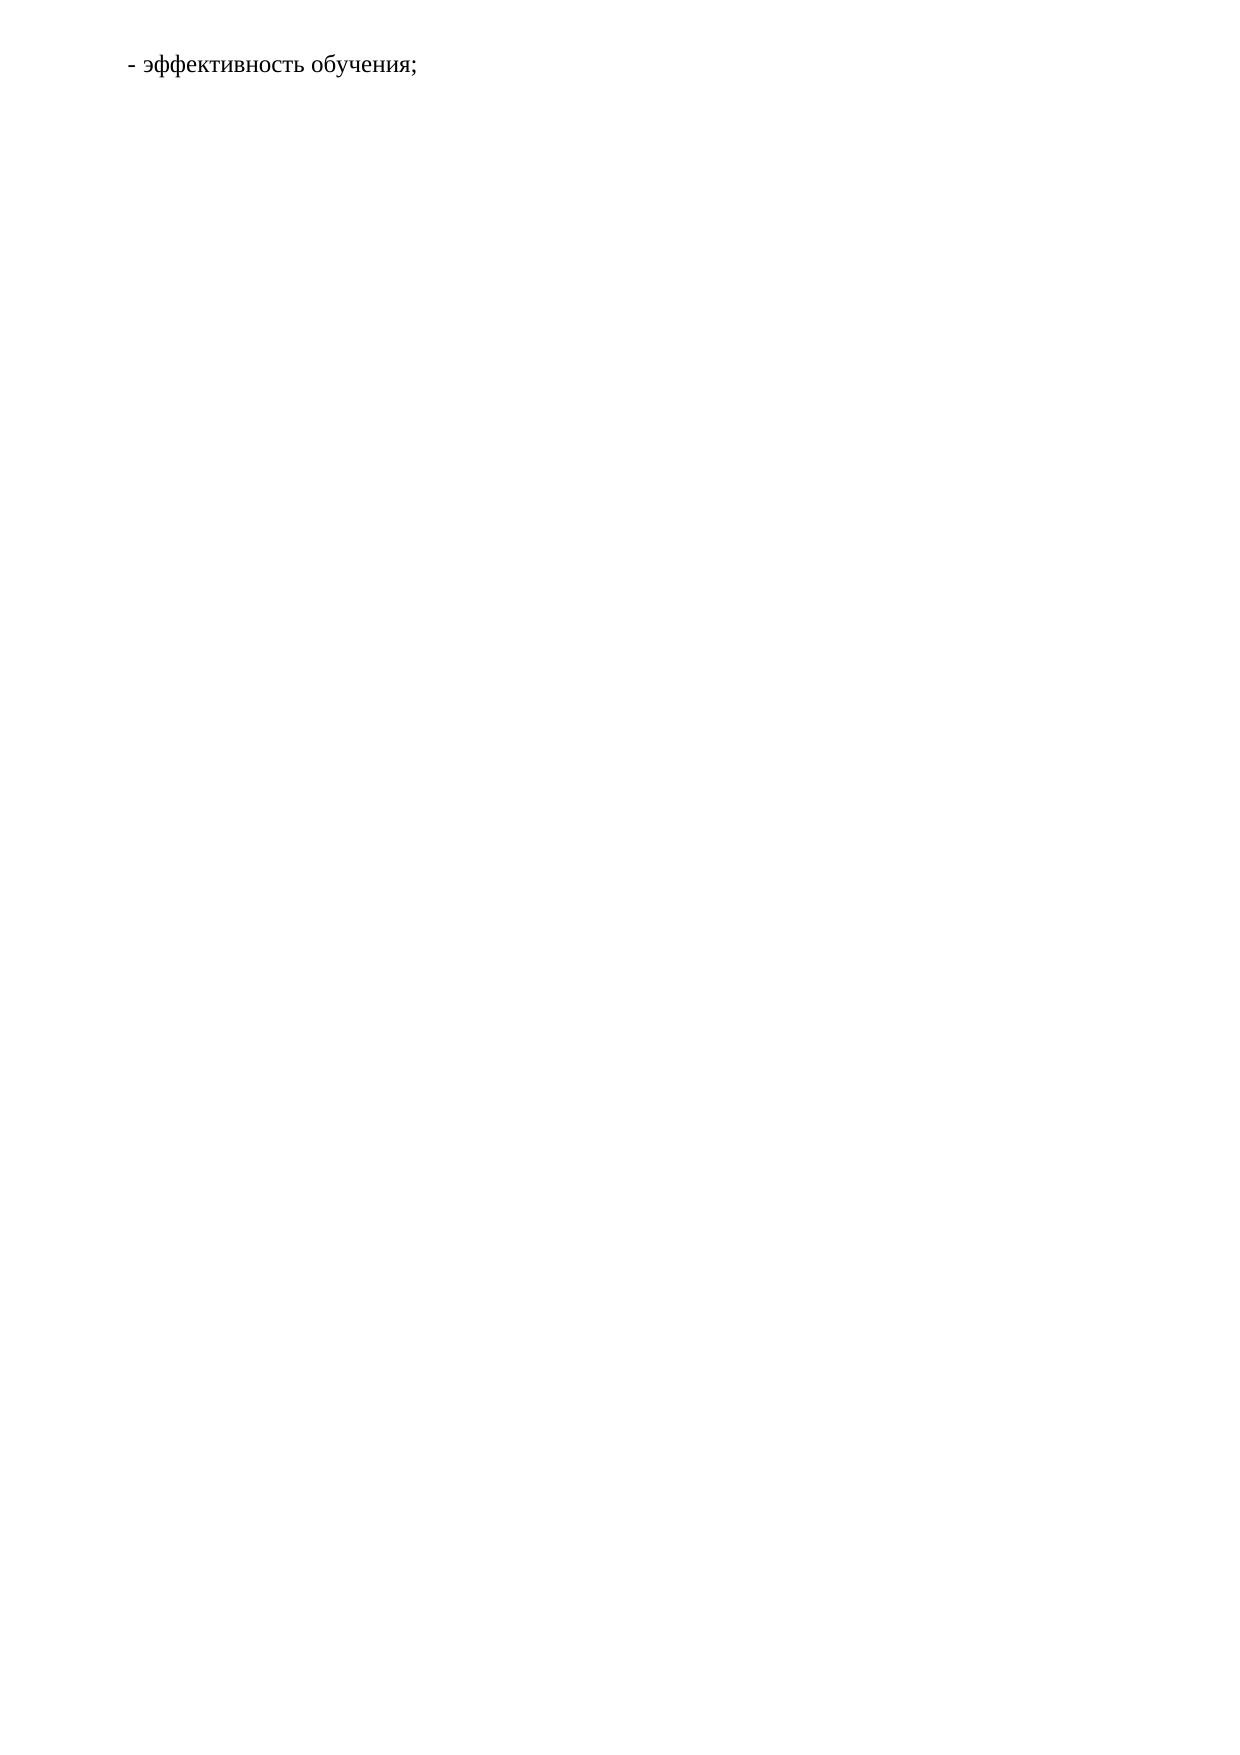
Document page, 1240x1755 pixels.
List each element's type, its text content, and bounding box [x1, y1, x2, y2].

list эффективность обучения; [127, 50, 1179, 79]
